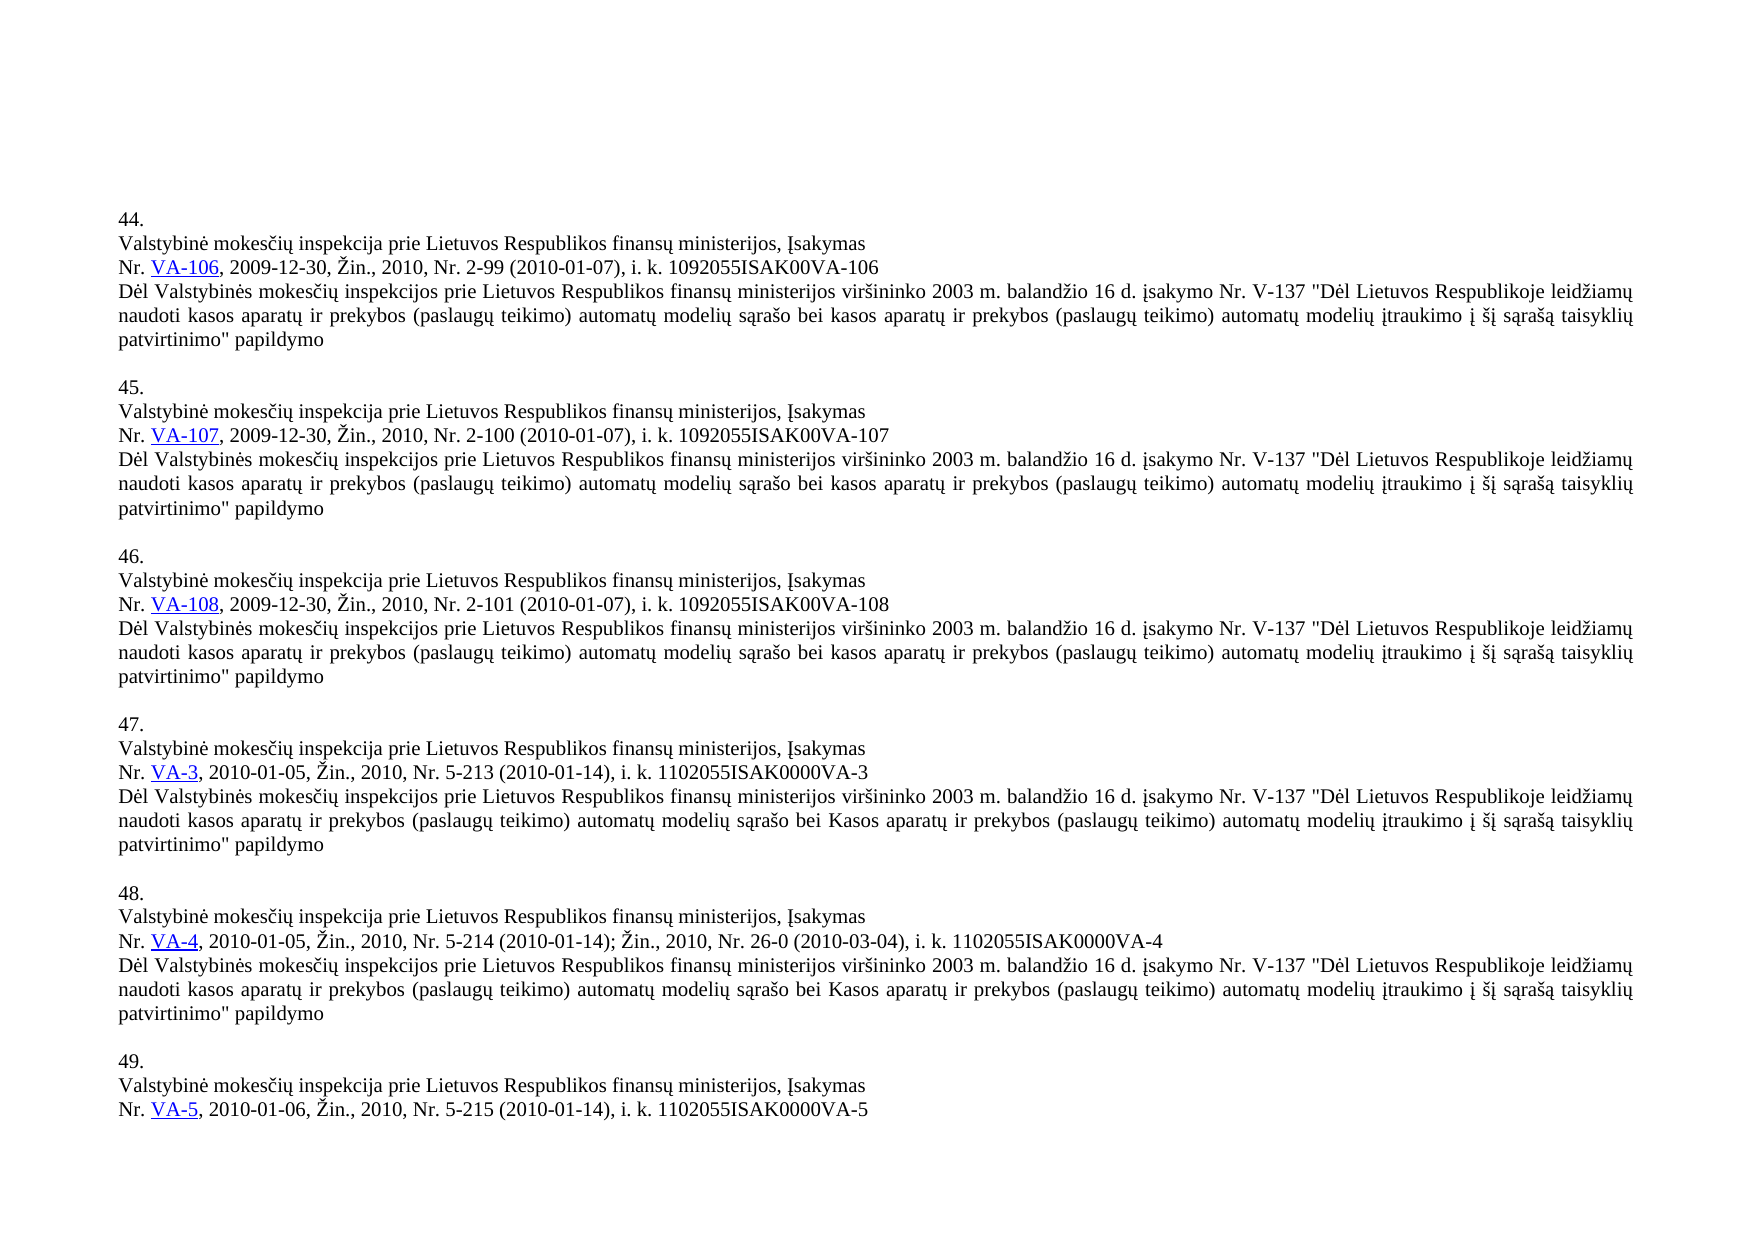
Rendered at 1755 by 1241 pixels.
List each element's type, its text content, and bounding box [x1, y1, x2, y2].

text Dėl Valstybinės mokesčių inspekcijos prie Lietuvos Respublikos finansų ministerijos viršininko 2003 m. balandžio 16 d. įsakymo Nr. V-137 "Dėl Lietuvos Respublikoje leidžiamų naudoti kasos aparatų ir prekybos (paslaugų teikimo) automatų modelių sąrašo bei kasos aparatų ir prekybos (paslaugų teikimo) automatų modelių įtraukimo į šį sąrašą taisyklių patvirtinimo" papildymo [118, 616, 1636, 688]
text Nr. VA-107, 2009-12-30, Žin., 2010, Nr. 2-100 (2010-01-07), i. k. 1092055ISAK00VA-107 [118, 423, 1636, 447]
text Nr. VA-106, 2009-12-30, Žin., 2010, Nr. 2-99 (2010-01-07), i. k. 1092055ISAK00VA-106 [118, 255, 1636, 279]
text Nr. VA-3, 2010-01-05, Žin., 2010, Nr. 5-213 (2010-01-14), i. k. 1102055ISAK0000VA-3 [118, 760, 1636, 784]
text Dėl Valstybinės mokesčių inspekcijos prie Lietuvos Respublikos finansų ministerijos viršininko 2003 m. balandžio 16 d. įsakymo Nr. V-137 "Dėl Lietuvos Respublikoje leidžiamų naudoti kasos aparatų ir prekybos (paslaugų teikimo) automatų modelių sąrašo bei Kasos aparatų ir prekybos (paslaugų teikimo) automatų modelių įtraukimo į šį sąrašą taisyklių patvirtinimo" papildymo [118, 953, 1636, 1025]
text Nr. VA-4, 2010-01-05, Žin., 2010, Nr. 5-214 (2010-01-14); Žin., 2010, Nr. 26-0 (2010-03-04), i. k. 1102055ISAK0000VA-4 [118, 928, 1636, 953]
text Valstybinė mokesčių inspekcija prie Lietuvos Respublikos finansų ministerijos, Įsakymas [118, 231, 1636, 255]
text Valstybinė mokesčių inspekcija prie Lietuvos Respublikos finansų ministerijos, Įsakymas [118, 904, 1636, 928]
text Nr. VA-5, 2010-01-06, Žin., 2010, Nr. 5-215 (2010-01-14), i. k. 1102055ISAK0000VA-5 [118, 1097, 1636, 1121]
text 48. [118, 880, 1636, 904]
text Nr. VA-108, 2009-12-30, Žin., 2010, Nr. 2-101 (2010-01-07), i. k. 1092055ISAK00VA-108 [118, 592, 1636, 616]
text 44. [118, 207, 1636, 231]
text 47. [118, 712, 1636, 736]
text Valstybinė mokesčių inspekcija prie Lietuvos Respublikos finansų ministerijos, Įsakymas [118, 736, 1636, 760]
text 49. [118, 1049, 1636, 1073]
text 45. [118, 375, 1636, 399]
text Valstybinė mokesčių inspekcija prie Lietuvos Respublikos finansų ministerijos, Įsakymas [118, 399, 1636, 423]
text Dėl Valstybinės mokesčių inspekcijos prie Lietuvos Respublikos finansų ministerijos viršininko 2003 m. balandžio 16 d. įsakymo Nr. V-137 "Dėl Lietuvos Respublikoje leidžiamų naudoti kasos aparatų ir prekybos (paslaugų teikimo) automatų modelių sąrašo bei kasos aparatų ir prekybos (paslaugų teikimo) automatų modelių įtraukimo į šį sąrašą taisyklių patvirtinimo" papildymo [118, 279, 1636, 351]
text 46. [118, 543, 1636, 568]
text Dėl Valstybinės mokesčių inspekcijos prie Lietuvos Respublikos finansų ministerijos viršininko 2003 m. balandžio 16 d. įsakymo Nr. V-137 "Dėl Lietuvos Respublikoje leidžiamų naudoti kasos aparatų ir prekybos (paslaugų teikimo) automatų modelių sąrašo bei kasos aparatų ir prekybos (paslaugų teikimo) automatų modelių įtraukimo į šį sąrašą taisyklių patvirtinimo" papildymo [118, 447, 1636, 519]
text Valstybinė mokesčių inspekcija prie Lietuvos Respublikos finansų ministerijos, Įsakymas [118, 568, 1636, 592]
text Valstybinė mokesčių inspekcija prie Lietuvos Respublikos finansų ministerijos, Įsakymas [118, 1073, 1636, 1097]
text Dėl Valstybinės mokesčių inspekcijos prie Lietuvos Respublikos finansų ministerijos viršininko 2003 m. balandžio 16 d. įsakymo Nr. V-137 "Dėl Lietuvos Respublikoje leidžiamų naudoti kasos aparatų ir prekybos (paslaugų teikimo) automatų modelių sąrašo bei Kasos aparatų ir prekybos (paslaugų teikimo) automatų modelių įtraukimo į šį sąrašą taisyklių patvirtinimo" papildymo [118, 784, 1636, 856]
